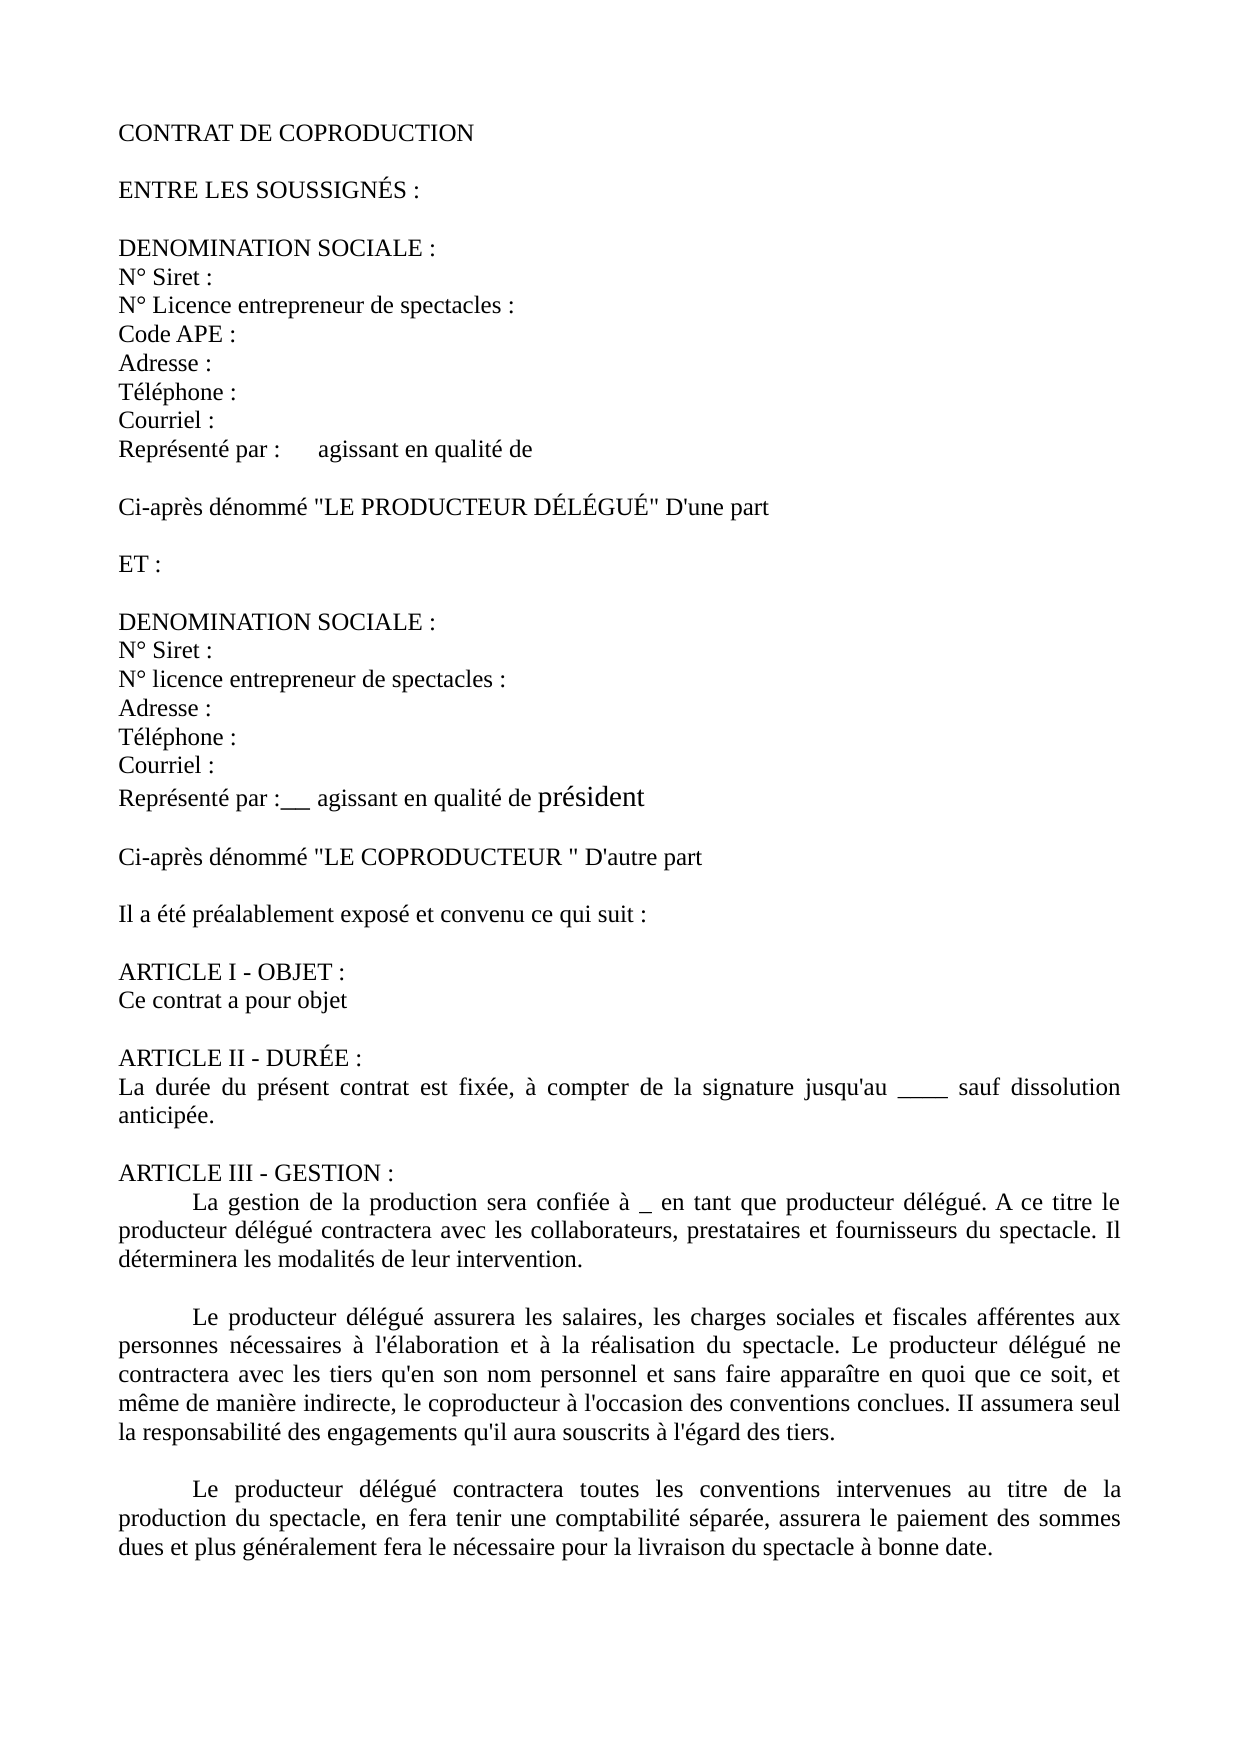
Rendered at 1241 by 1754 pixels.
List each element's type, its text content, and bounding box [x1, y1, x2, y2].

text ARTICLE III - GESTION : [118, 1158, 1122, 1187]
text Représenté par : agissant en qualité de [118, 434, 1122, 463]
text Courriel : [118, 751, 1122, 779]
text DENOMINATION SOCIALE : [118, 233, 1122, 262]
text DENOMINATION SOCIALE : [118, 607, 1122, 636]
text Code APE : [118, 319, 1122, 348]
text Courriel : [118, 406, 1122, 434]
text N° Licence entrepreneur de spectacles : [118, 291, 1122, 319]
text ARTICLE II - DURÉE : [118, 1043, 1122, 1072]
text Le producteur délégué contractera toutes les conventions intervenues au titre de la production du spectacle, en fera tenir une comptabilité séparée, assurera le paiement des sommes dues et plus généralement fera le nécessaire pour la livraison du spectacle à bonne date. [118, 1474, 1122, 1560]
text Téléphone : [118, 377, 1122, 406]
text Le producteur délégué assurera les salaires, les charges sociales et fiscales afférentes aux personnes nécessaires à l'élaboration et à la réalisation du spectacle. Le producteur délégué ne contractera avec les tiers qu'en son nom personnel et sans faire apparaître en quoi que ce soit, et même de manière indirecte, le coproducteur à l'occasion des conventions conclues. II assumera seul la responsabilité des engagements qu'il aura souscrits à l'égard des tiers. [118, 1302, 1122, 1445]
text CONTRAT DE COPRODUCTION [118, 118, 1122, 147]
text Ce contrat a pour objet [118, 985, 1122, 1014]
text La gestion de la production sera confiée à _ en tant que producteur délégué. A ce titre le producteur délégué contractera avec les collaborateurs, prestataires et fournisseurs du spectacle. Il déterminera les modalités de leur intervention. [118, 1187, 1122, 1273]
text Ci-après dénommé "LE PRODUCTEUR DÉLÉGUÉ" D'une part [118, 492, 1122, 521]
text Représenté par :__ agissant en qualité de président [118, 779, 1122, 813]
text Ci-après dénommé "LE COPRODUCTEUR " D'autre part [118, 842, 1122, 870]
text ARTICLE I - OBJET : [118, 957, 1122, 985]
text N° licence entrepreneur de spectacles : [118, 664, 1122, 693]
text ET : [118, 549, 1122, 578]
text ENTRE LES SOUSSIGNÉS : [118, 176, 1122, 204]
text Adresse : [118, 693, 1122, 722]
text N° Siret : [118, 636, 1122, 664]
text Adresse : [118, 348, 1122, 377]
text Téléphone : [118, 722, 1122, 751]
text La durée du présent contrat est fixée, à compter de la signature jusqu'au ____ sauf dissolution anticipée. [118, 1072, 1122, 1129]
text N° Siret : [118, 262, 1122, 291]
text Il a été préalablement exposé et convenu ce qui suit : [118, 899, 1122, 928]
